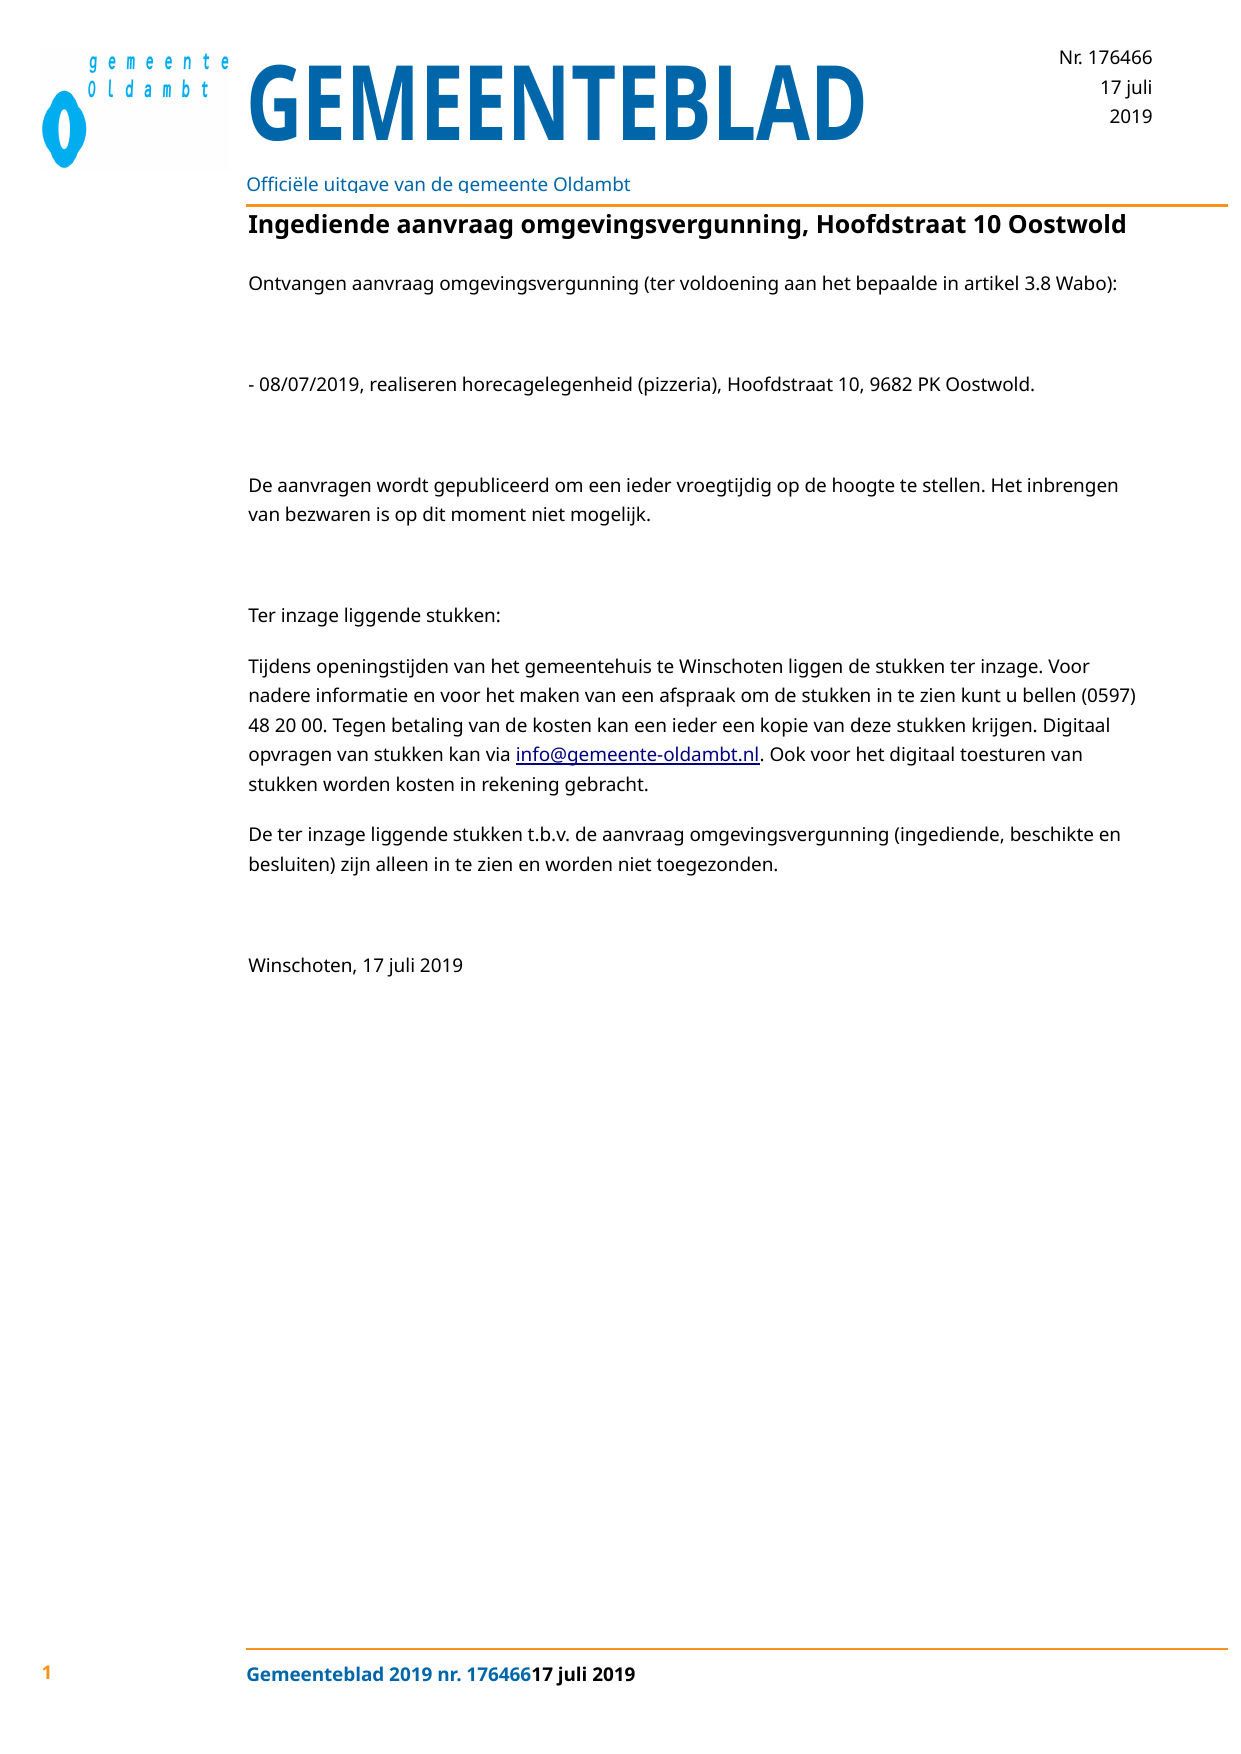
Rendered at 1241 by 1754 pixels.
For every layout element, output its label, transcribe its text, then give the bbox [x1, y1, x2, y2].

text Winschoten, 17 juli 2019 [248, 952, 1152, 978]
text De ter inzage liggende stukken t.b.v. de aanvraag omgevingsvergunning (ingediende, beschikte en besluiten) zijn alleen in te zien en worden niet toegezonden. [248, 822, 1152, 877]
text Ontvangen aanvraag omgevingsvergunning (ter voldoening aan het bepaalde in artikel 3.8 Wabo): [248, 270, 1152, 296]
text Ingediende aanvraag omgevingsvergunning, Hoofdstraat 10 Oostwold [248, 207, 1152, 241]
picture [41, 47, 231, 172]
text Ter inzage liggende stukken: [248, 602, 1152, 628]
text - 08/07/2019, realiseren horecagelegenheid (pizzeria), Hoofdstraat 10, 9682 PK Oostwold. [248, 371, 1152, 397]
text De aanvragen wordt gepubliceerd om een ieder vroegtijdig op de hoogte te stellen. Het inbrengen van bezwaren is op dit moment niet mogelijk. [248, 472, 1152, 527]
text Tijdens openingstijden van het gemeentehuis te Winschoten liggen de stukken ter inzage. Voor nadere informatie en voor het maken van een afspraak om de stukken in te zien kunt u bellen (0597) 48 20 00. Tegen betaling van de kosten kan een ieder een kopie van deze stukken krijgen. Digitaal opvragen van stukken kan via info@gemeente-oldambt.nl. Ook voor het digitaal toesturen van stukken worden kosten in rekening gebracht. [248, 653, 1152, 797]
